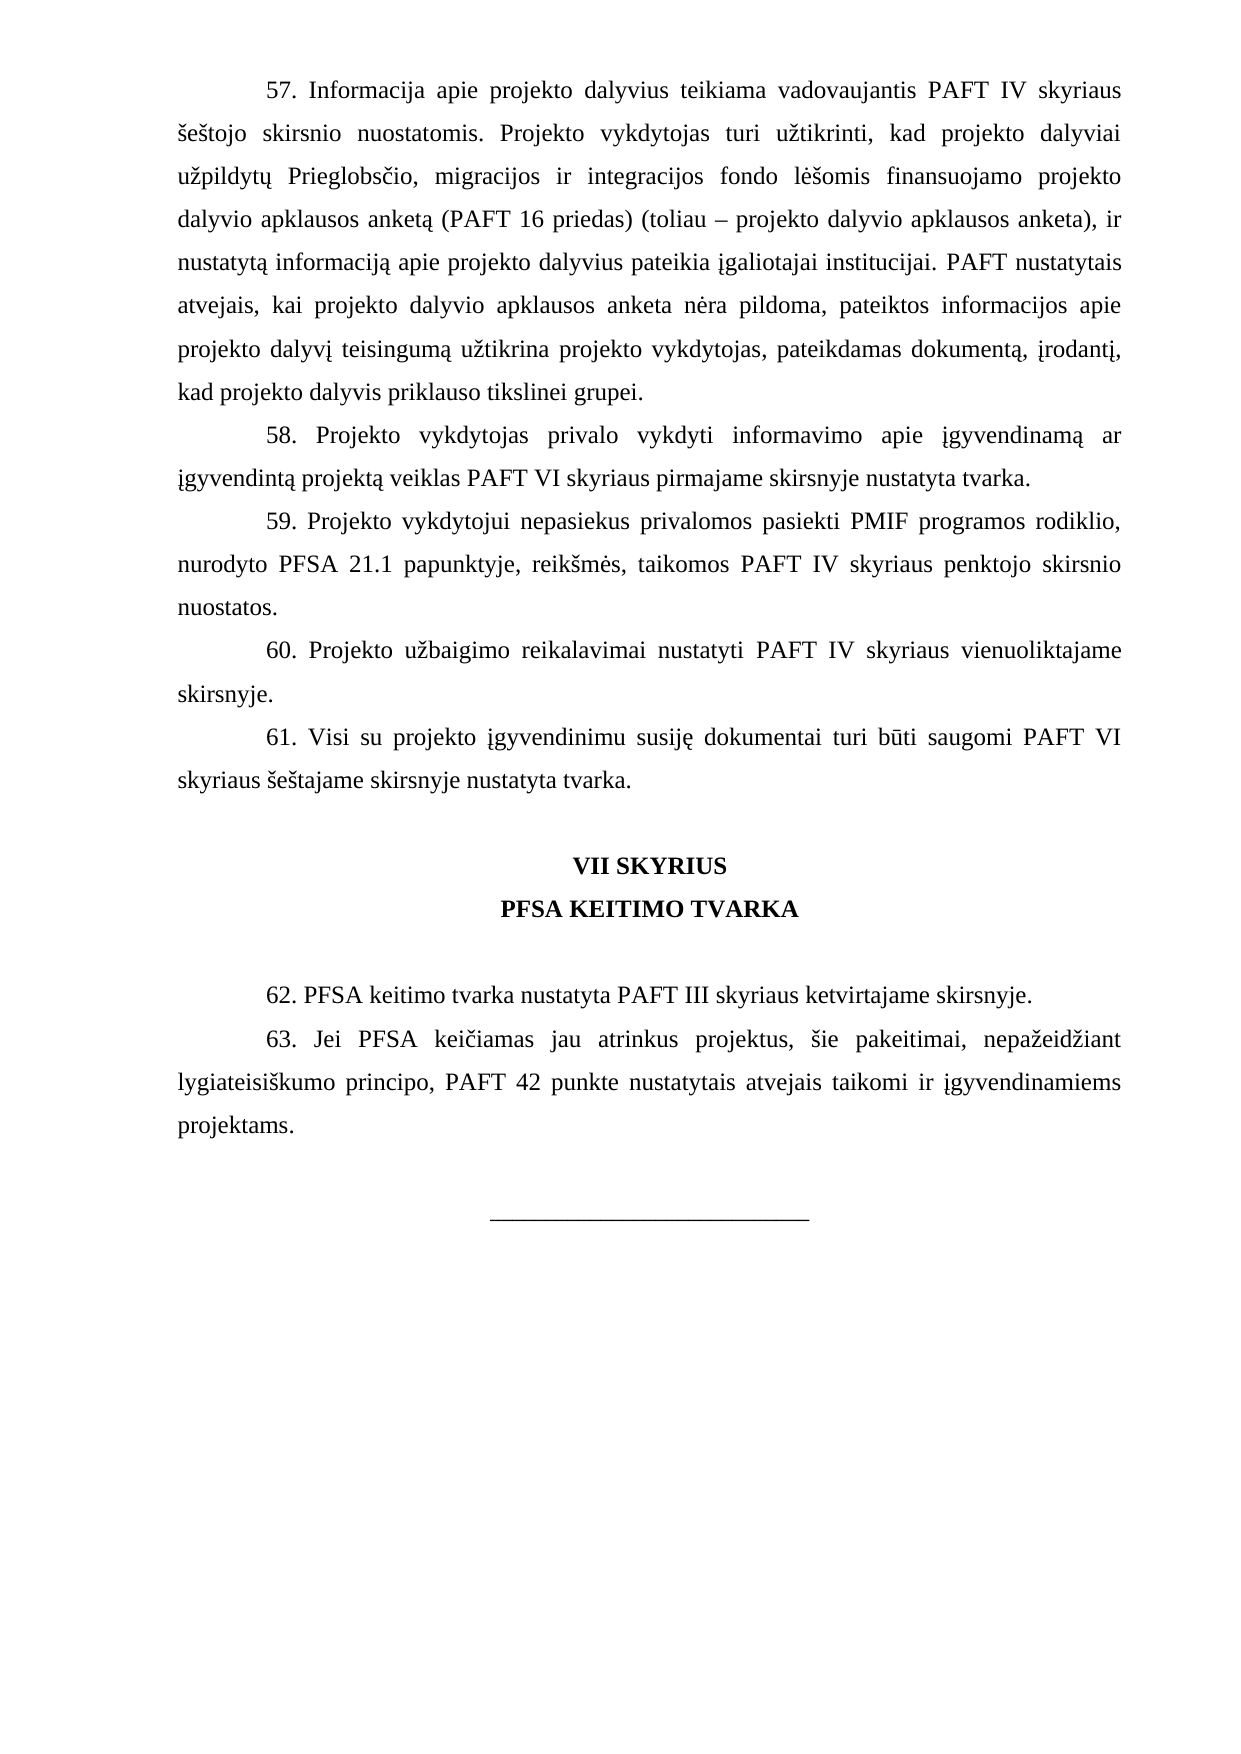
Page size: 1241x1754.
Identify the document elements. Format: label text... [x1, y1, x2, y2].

text 61. Visi su projekto įgyvendinimu susiję dokumentai turi būti saugomi PAFT VI skyriaus šeštajame skirsnyje nustatyta tvarka. [177, 722, 1122, 794]
text _____________________________ [177, 1196, 1122, 1224]
text 57. Informacija apie projekto dalyvius teikiama vadovaujantis PAFT IV skyriaus šeštojo skirsnio nuostatomis. Projekto vykdytojas turi užtikrinti, kad projekto dalyviai užpildytų Prieglobsčio, migracijos ir integracijos fondo lėšomis finansuojamo projekto dalyvio apklausos anketą (PAFT 16 priedas) (toliau – projekto dalyvio apklausos anketa), ir nustatytą informaciją apie projekto dalyvius pateikia įgaliotajai institucijai. PAFT nustatytais atvejais, kai projekto dalyvio apklausos anketa nėra pildoma, pateiktos informacijos apie projekto dalyvį teisingumą užtikrina projekto vykdytojas, pateikdamas dokumentą, įrodantį, kad projekto dalyvis priklauso tikslinei grupei. [177, 75, 1122, 406]
text PFSA KEITIMO TVARKA [177, 894, 1122, 923]
text VII SKYRIUS [177, 851, 1122, 880]
text 60. Projekto užbaigimo reikalavimai nustatyti PAFT IV skyriaus vienuoliktajame skirsnyje. [177, 636, 1122, 707]
text 59. Projekto vykdytojui nepasiekus privalomos pasiekti PMIF programos rodiklio, nurodyto PFSA 21.1 papunktyje, reikšmės, taikomos PAFT IV skyriaus penktojo skirsnio nuostatos. [177, 506, 1122, 621]
text 58. Projekto vykdytojas privalo vykdyti informavimo apie įgyvendinamą ar įgyvendintą projektą veiklas PAFT VI skyriaus pirmajame skirsnyje nustatyta tvarka. [177, 420, 1122, 492]
text 63. Jei PFSA keičiamas jau atrinkus projektus, šie pakeitimai, nepažeidžiant lygiateisiškumo principo, PAFT 42 punkte nustatytais atvejais taikomi ir įgyvendinamiems projektams. [177, 1024, 1122, 1139]
text 62. PFSA keitimo tvarka nustatyta PAFT III skyriaus ketvirtajame skirsnyje. [177, 981, 1122, 1009]
